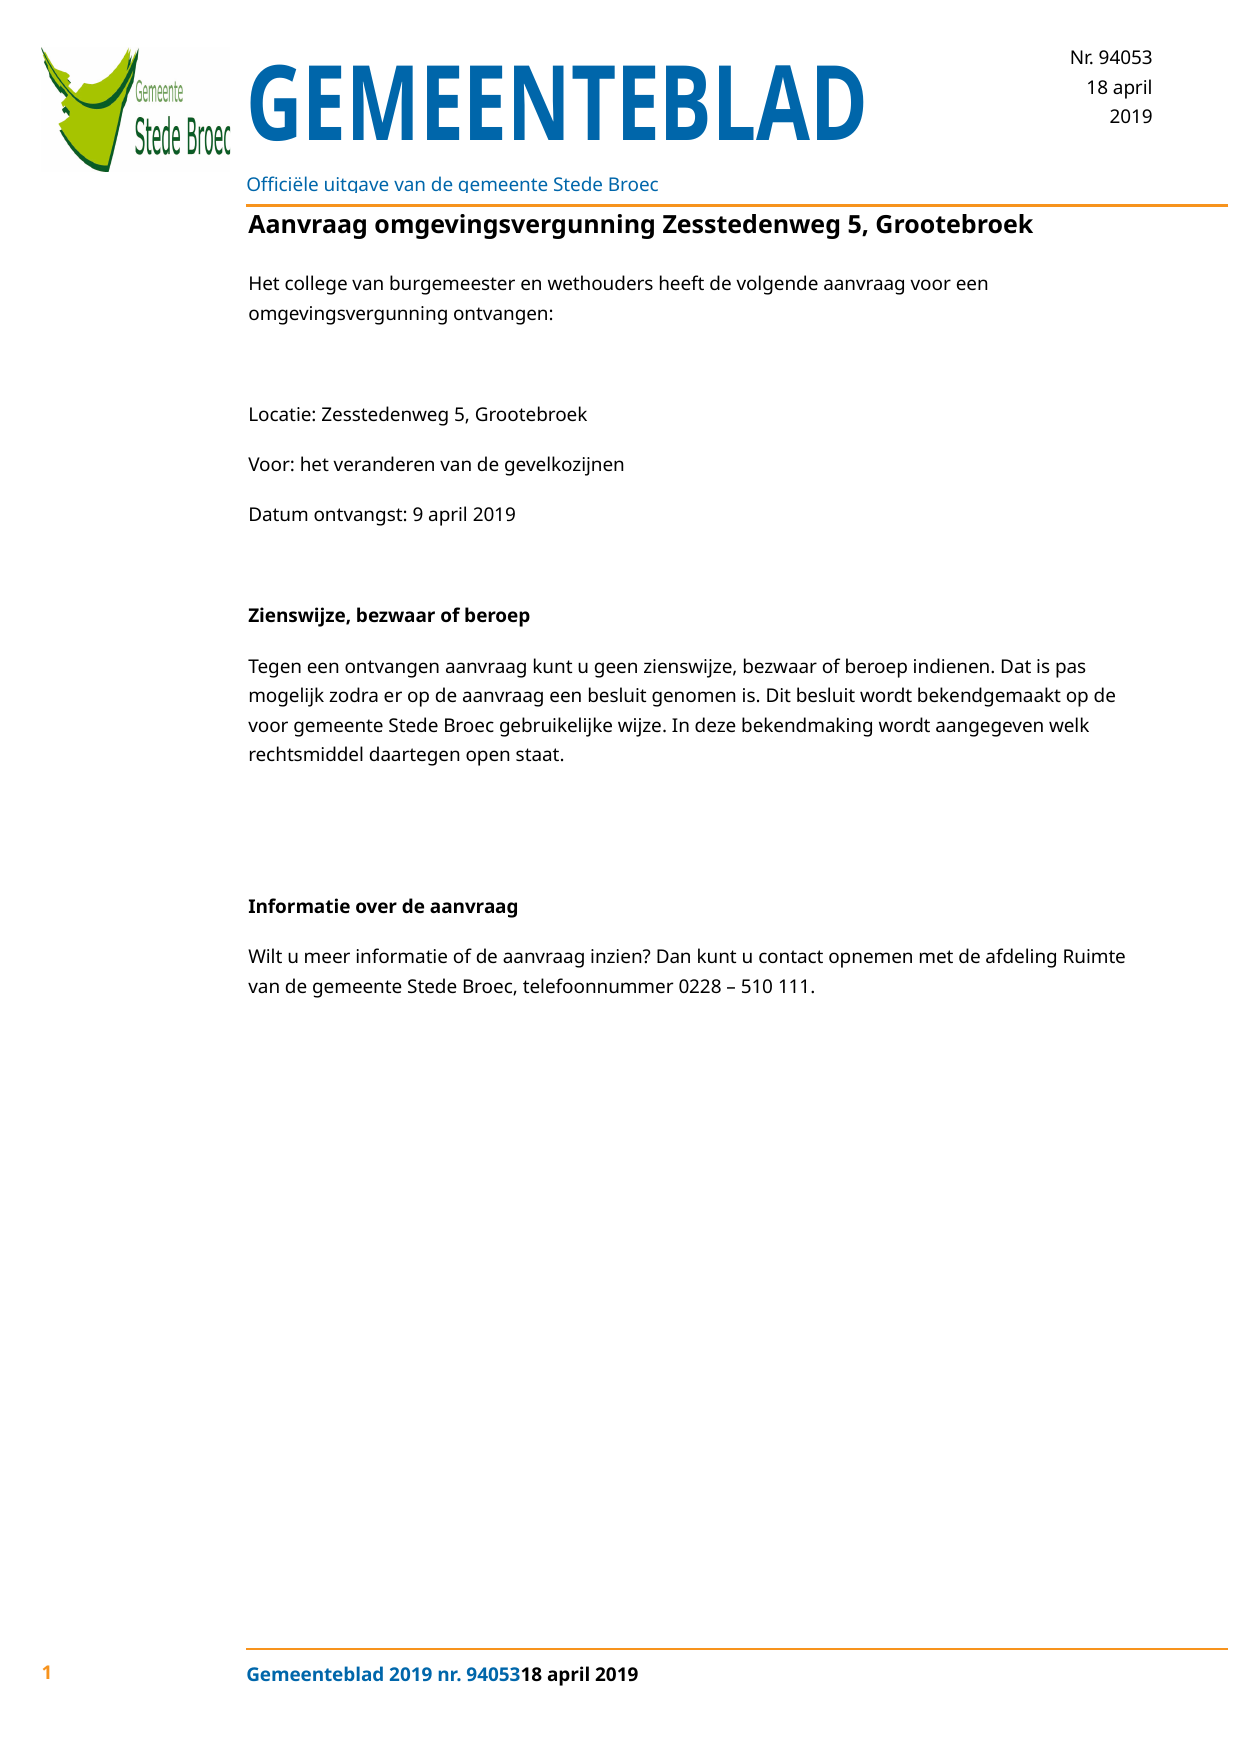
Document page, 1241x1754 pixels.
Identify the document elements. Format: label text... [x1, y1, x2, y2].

text Zienswijze, bezwaar of beroep [248, 602, 1152, 628]
text Wilt u meer informatie of de aanvraag inzien? Dan kunt u contact opnemen met de afdeling Ruimte van de gemeente Stede Broec, telefoonnummer 0228 – 510 111. [248, 943, 1152, 998]
text Voor: het veranderen van de gevelkozijnen [248, 451, 1152, 477]
text Aanvraag omgevingsvergunning Zesstedenweg 5, Grootebroek [248, 207, 1152, 241]
text Tegen een ontvangen aanvraag kunt u geen zienswijze, bezwaar of beroep indienen. Dat is pas mogelijk zodra er op de aanvraag een besluit genomen is. Dit besluit wordt bekendgemaakt op de voor gemeente Stede Broec gebruikelijke wijze. In deze bekendmaking wordt aangegeven welk rechtsmiddel daartegen open staat. [248, 653, 1152, 767]
text Datum ontvangst: 9 april 2019 [248, 502, 1152, 527]
picture [41, 47, 231, 172]
text Locatie: Zesstedenweg 5, Grootebroek [248, 401, 1152, 426]
text Het college van burgemeester en wethouders heeft de volgende aanvraag voor een omgevingsvergunning ontvangen: [248, 270, 1152, 326]
text Informatie over de aanvraag [248, 893, 1152, 918]
